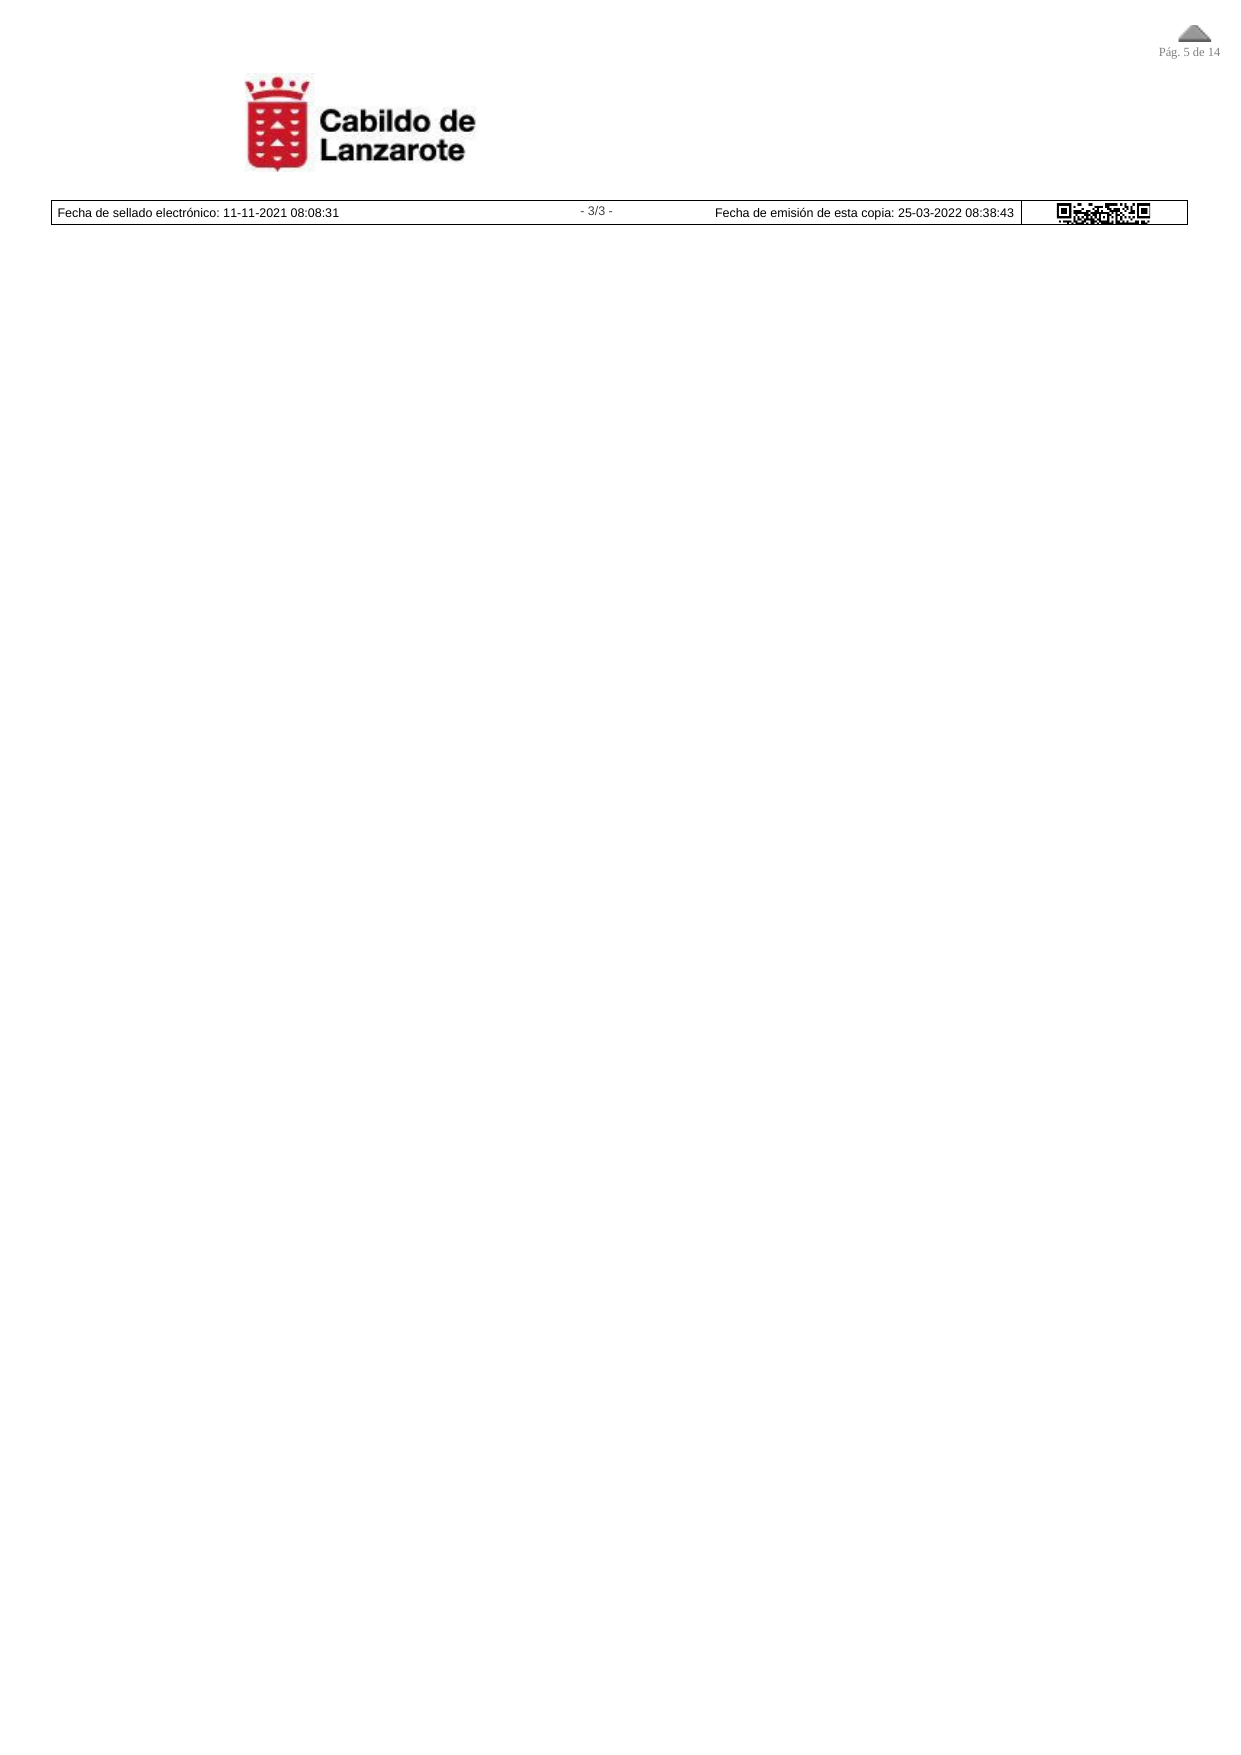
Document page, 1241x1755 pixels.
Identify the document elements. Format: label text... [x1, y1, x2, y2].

table_cell Fecha de sellado electrónico: 11-11-2021 08:08:31 - 3/3 - Fecha de emisión de esta copia: 25-03-2022 08:38:43 [52, 201, 1021, 224]
picture [222, 73, 532, 172]
table_header [1022, 201, 1187, 224]
picture [1177, 25, 1212, 42]
picture [1056, 203, 1151, 224]
